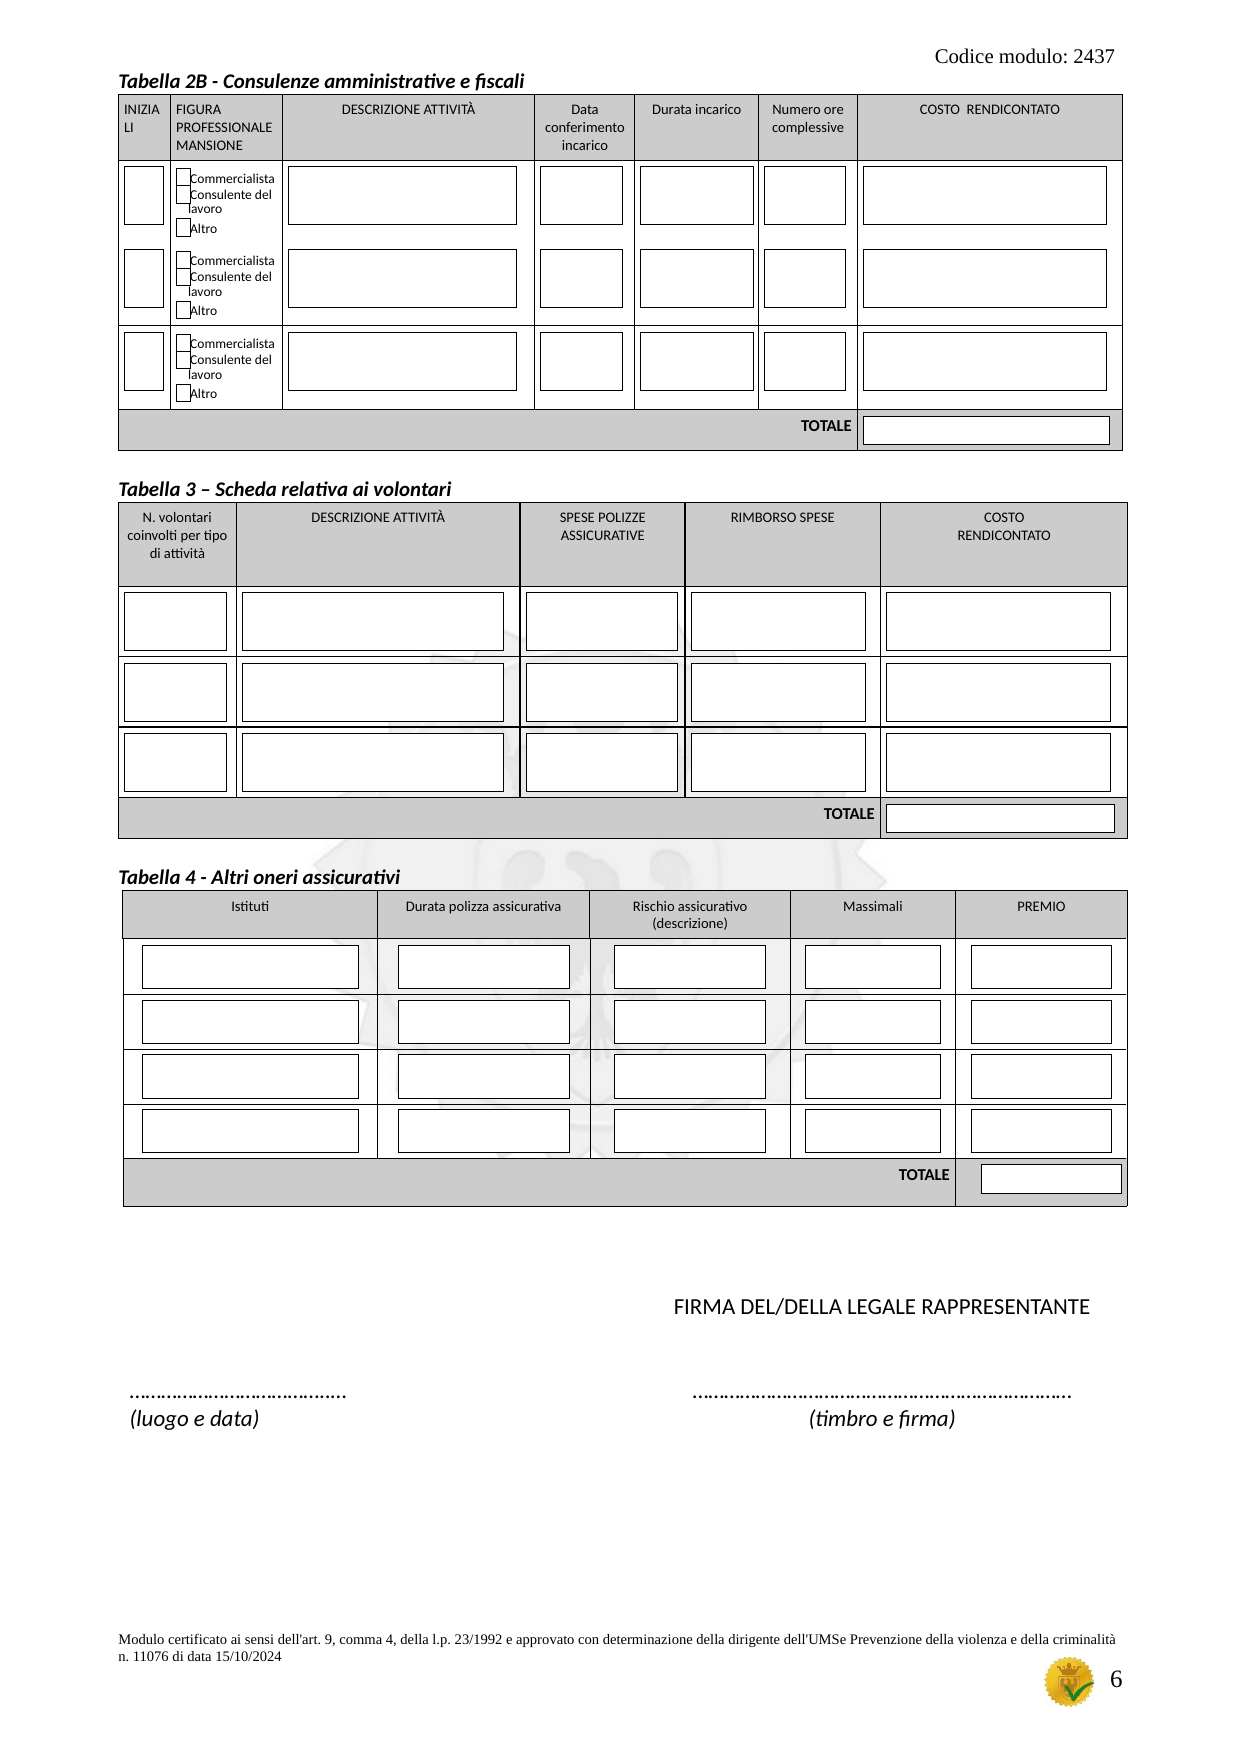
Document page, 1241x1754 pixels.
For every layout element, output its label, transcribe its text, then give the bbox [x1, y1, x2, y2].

table_cell [686, 728, 880, 797]
table_cell [124, 1105, 377, 1158]
table_cell [881, 587, 1127, 656]
table_cell [124, 1050, 377, 1103]
table_cell Commercialista Consulente del lavoro Altro [171, 161, 282, 243]
table_header Durata polizza assicurativa [378, 891, 589, 938]
table_cell [378, 995, 590, 1049]
table_cell [283, 161, 534, 243]
table_header FIRMA DEL/DELLA LEGALE RAPPRESENTANTE ……………………………………………………………… (timbro e firma) [628, 1292, 1137, 1432]
table_cell [237, 587, 519, 656]
picture [118, 890, 1122, 1713]
table_cell [956, 1049, 1127, 1103]
table_header INIZIALI [119, 95, 170, 160]
table_header Rischio assicurativo (descrizione) [590, 891, 790, 938]
table_cell [283, 243, 534, 325]
table_cell [956, 1104, 1127, 1158]
table_cell [119, 161, 170, 243]
table_header N. volontari coinvolti per tipo di attività [119, 503, 236, 586]
table_cell [858, 243, 1122, 325]
table_cell TOTALE [119, 410, 857, 450]
table_cell [119, 243, 170, 325]
table_header COSTO RENDICONTATO [881, 503, 1127, 586]
table_cell [591, 939, 790, 994]
table_cell [119, 657, 236, 726]
table_header DESCRIZIONE ATTIVITÀ [283, 95, 534, 160]
table_cell [119, 728, 236, 797]
table_cell [791, 939, 955, 994]
table_cell [759, 326, 857, 409]
table_header COSTO RENDICONTATO [858, 95, 1122, 160]
table_cell [124, 939, 377, 994]
table_cell [124, 995, 377, 1049]
list Tabella 4 - Altri oneri assicurativi [118, 864, 1122, 890]
table_cell [686, 587, 880, 656]
table_header DESCRIZIONE ATTIVITÀ [237, 503, 519, 586]
table_cell [378, 939, 590, 994]
picture [118, 839, 1122, 864]
table_cell [858, 326, 1122, 409]
table_cell [956, 1158, 1127, 1206]
table_header FIGURA PROFESSIONALE MANSIONE [171, 95, 282, 160]
table_cell [521, 728, 684, 797]
table_cell [378, 1050, 590, 1103]
table_cell [881, 798, 1127, 838]
table_cell [635, 243, 758, 325]
table_cell [881, 657, 1127, 726]
table_cell Commercialista Consulente del lavoro Altro [171, 243, 282, 325]
table_cell [858, 161, 1122, 243]
table_cell [686, 657, 880, 726]
table_cell [521, 657, 684, 726]
list Tabella 3 – Scheda relativa ai volontari [118, 476, 1122, 502]
table_cell [791, 1050, 955, 1103]
table_cell [119, 326, 170, 409]
table_cell [237, 657, 519, 726]
table_cell [759, 161, 857, 243]
table_header Massimali [791, 891, 955, 938]
picture [118, 451, 1122, 476]
table_cell [521, 587, 684, 656]
table_cell [956, 938, 1127, 994]
table_cell [956, 994, 1127, 1049]
table_cell TOTALE [124, 1159, 955, 1206]
table_cell [881, 728, 1127, 797]
table_cell [635, 326, 758, 409]
table_cell [759, 243, 857, 325]
table_header Data conferimento incarico [535, 95, 634, 160]
table_cell [237, 728, 519, 797]
table_cell [791, 1105, 955, 1158]
table_header ………………………………..… (luogo e data) [118, 1292, 627, 1432]
table_header Durata incarico [635, 95, 758, 160]
table_header Istituti [123, 891, 377, 938]
table_header SPESE POLIZZE ASSICURATIVE [521, 503, 684, 586]
table_cell [283, 326, 534, 409]
table_header RIMBORSO SPESE [686, 503, 880, 586]
table_cell [535, 243, 634, 325]
table_cell [591, 1050, 790, 1103]
table_header Numero ore complessive [759, 95, 857, 160]
table_cell [378, 1105, 590, 1158]
table_cell [858, 410, 1122, 450]
text Tabella 2B - Consulenze amministrative e fiscali [118, 68, 1122, 94]
table_cell [535, 326, 634, 409]
table_header PREMIO [956, 891, 1127, 938]
table_cell TOTALE [119, 798, 880, 838]
picture [118, 44, 1122, 68]
table_cell [791, 995, 955, 1049]
table_cell [591, 1105, 790, 1158]
table_cell [591, 995, 790, 1049]
table_cell Commercialista Consulente del lavoro Altro [171, 326, 282, 409]
table_cell [535, 161, 634, 243]
table_cell [635, 161, 758, 243]
table_cell [119, 587, 236, 656]
